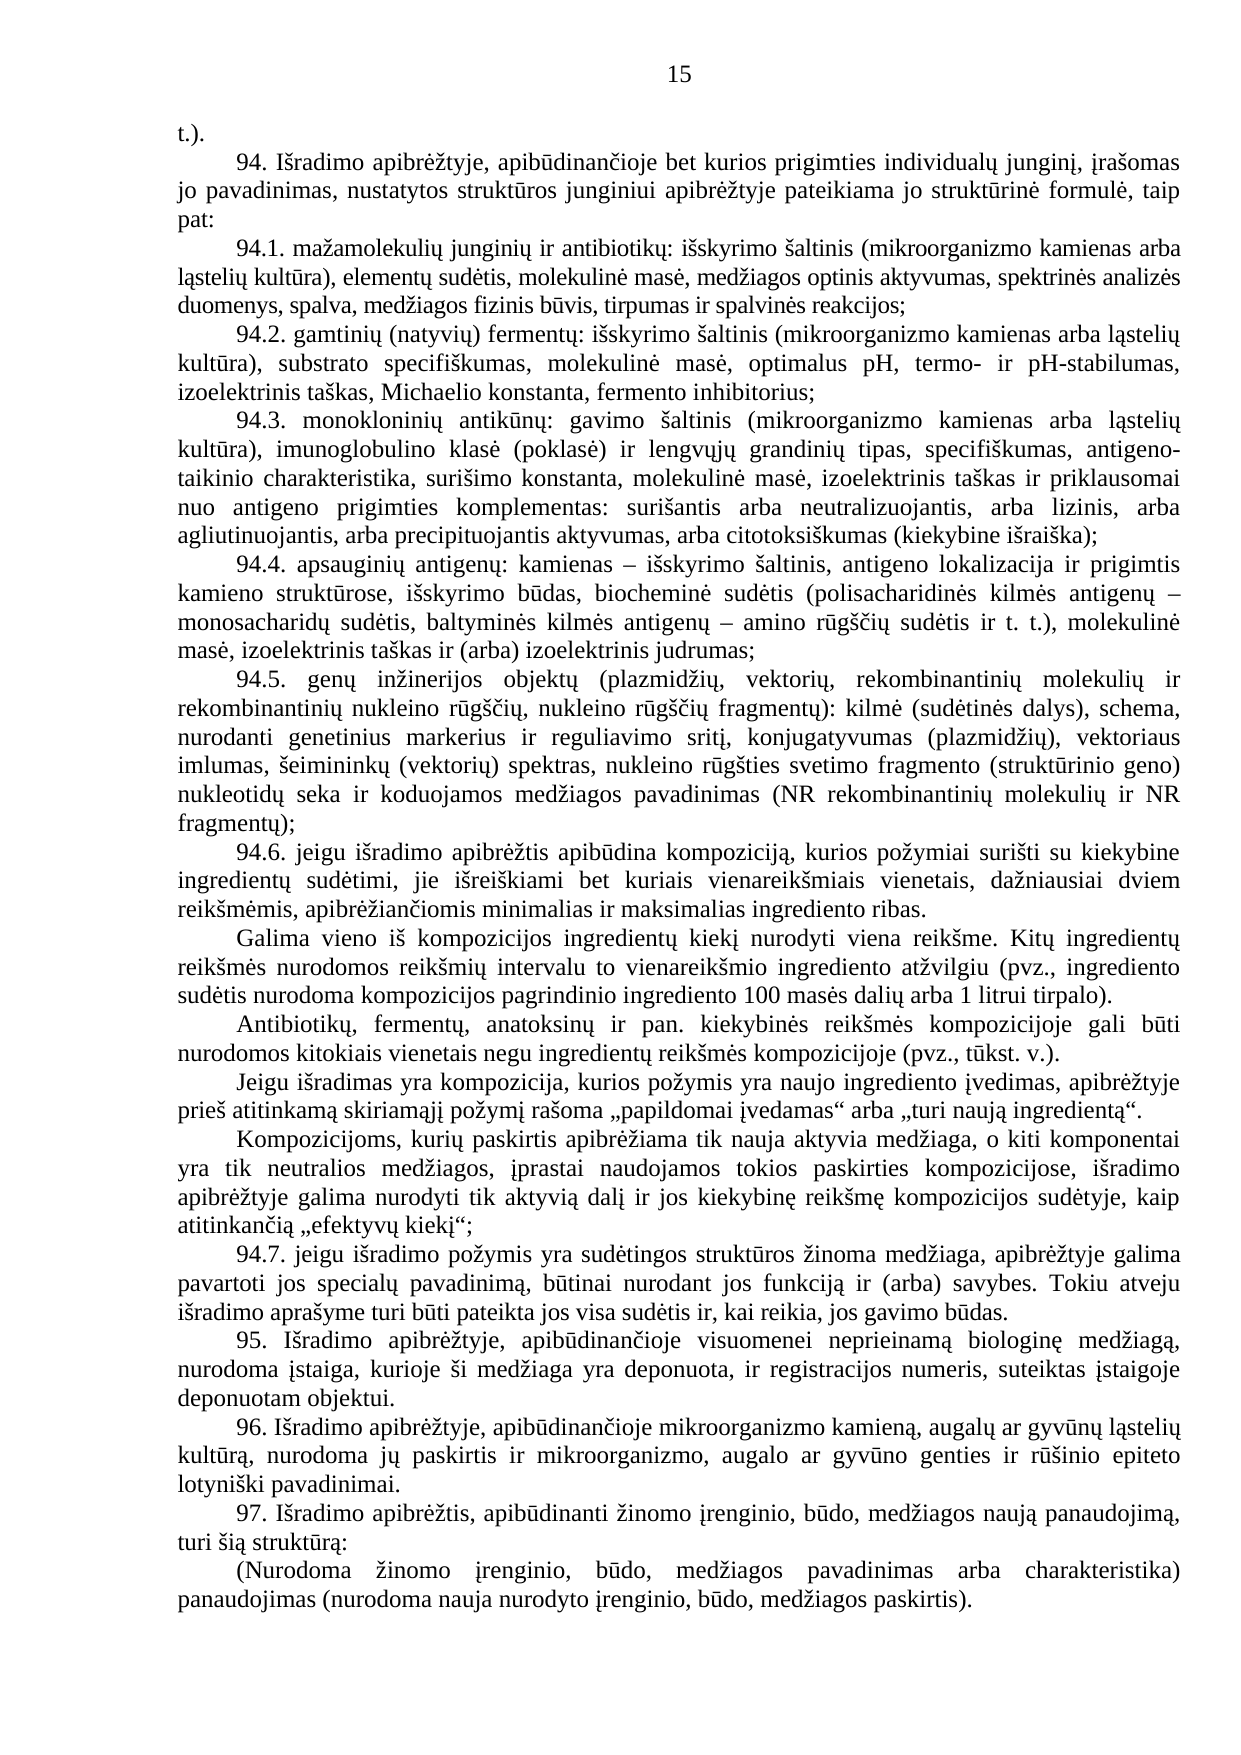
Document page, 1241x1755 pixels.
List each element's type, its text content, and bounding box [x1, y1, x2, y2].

text 94.2. gamtinių (natyvių) fermentų: išskyrimo šaltinis (mikroorganizmo kamienas arba ląstelių kultūra), substrato specifiškumas, molekulinė masė, optimalus pH, termo- ir pH-stabilumas, izoelektrinis taškas, Michaelio konstanta, fermento inhibitorius; [177, 319, 1181, 406]
text 94. Išradimo apibrėžtyje, apibūdinančioje bet kurios prigimties individualų junginį, įrašomas jo pavadinimas, nustatytos struktūros junginiui apibrėžtyje pateikiama jo struktūrinė formulė, taip pat: [177, 147, 1181, 233]
text 94.5. genų inžinerijos objektų (plazmidžių, vektorių, rekombinantinių molekulių ir rekombinantinių nukleino rūgščių, nukleino rūgščių fragmentų): kilmė (sudėtinės dalys), schema, nurodanti genetinius markerius ir reguliavimo sritį, konjugatyvumas (plazmidžių), vektoriaus imlumas, šeimininkų (vektorių) spektras, nukleino rūgšties svetimo fragmento (struktūrinio geno) nukleotidų seka ir koduojamos medžiagos pavadinimas (NR rekombinantinių molekulių ir NR fragmentų); [177, 664, 1181, 837]
text Antibiotikų, fermentų, anatoksinų ir pan. kiekybinės reikšmės kompozicijoje gali būti nurodomos kitokiais vienetais negu ingredientų reikšmės kompozicijoje (pvz., tūkst. v.). [177, 1009, 1181, 1067]
text Jeigu išradimas yra kompozicija, kurios požymis yra naujo ingrediento įvedimas, apibrėžtyje prieš atitinkamą skiriamąjį požymį rašoma „papildomai įvedamas“ arba „turi naują ingredientą“. [177, 1067, 1181, 1124]
text 94.6. jeigu išradimo apibrėžtis apibūdina kompoziciją, kurios požymiai surišti su kiekybine ingredientų sudėtimi, jie išreiškiami bet kuriais vienareikšmiais vienetais, dažniausiai dviem reikšmėmis, apibrėžiančiomis minimalias ir maksimalias ingrediento ribas. [177, 837, 1181, 923]
text t.). [177, 118, 1181, 147]
text (Nurodoma žinomo įrenginio, būdo, medžiagos pavadinimas arba charakteristika) panaudojimas (nurodoma nauja nurodyto įrenginio, būdo, medžiagos paskirtis). [177, 1556, 1181, 1613]
text 94.4. apsauginių antigenų: kamienas – išskyrimo šaltinis, antigeno lokalizacija ir prigimtis kamieno struktūrose, išskyrimo būdas, biocheminė sudėtis (polisacharidinės kilmės antigenų – monosacharidų sudėtis, baltyminės kilmės antigenų – amino rūgščių sudėtis ir t. t.), molekulinė masė, izoelektrinis taškas ir (arba) izoelektrinis judrumas; [177, 549, 1181, 664]
text 94.1. mažamolekulių junginių ir antibiotikų: išskyrimo šaltinis (mikroorganizmo kamienas arba ląstelių kultūra), elementų sudėtis, molekulinė masė, medžiagos optinis aktyvumas, spektrinės analizės duomenys, spalva, medžiagos fizinis būvis, tirpumas ir spalvinės reakcijos; [177, 233, 1181, 319]
text Kompozicijoms, kurių paskirtis apibrėžiama tik nauja aktyvia medžiaga, o kiti komponentai yra tik neutralios medžiagos, įprastai naudojamos tokios paskirties kompozicijose, išradimo apibrėžtyje galima nurodyti tik aktyvią dalį ir jos kiekybinę reikšmę kompozicijos sudėtyje, kaip atitinkančią „efektyvų kiekį“; [177, 1124, 1181, 1239]
text 94.7. jeigu išradimo požymis yra sudėtingos struktūros žinoma medžiaga, apibrėžtyje galima pavartoti jos specialų pavadinimą, būtinai nurodant jos funkciją ir (arba) savybes. Tokiu atveju išradimo aprašyme turi būti pateikta jos visa sudėtis ir, kai reikia, jos gavimo būdas. [177, 1239, 1181, 1326]
text 96. Išradimo apibrėžtyje, apibūdinančioje mikroorganizmo kamieną, augalų ar gyvūnų ląstelių kultūrą, nurodoma jų paskirtis ir mikroorganizmo, augalo ar gyvūno genties ir rūšinio epiteto lotyniški pavadinimai. [177, 1412, 1181, 1498]
text 95. Išradimo apibrėžtyje, apibūdinančioje visuomenei neprieinamą biologinę medžiagą, nurodoma įstaiga, kurioje ši medžiaga yra deponuota, ir registracijos numeris, suteiktas įstaigoje deponuotam objektui. [177, 1326, 1181, 1412]
text 97. Išradimo apibrėžtis, apibūdinanti žinomo įrenginio, būdo, medžiagos naują panaudojimą, turi šią struktūrą: [177, 1498, 1181, 1556]
text Galima vieno iš kompozicijos ingredientų kiekį nurodyti viena reikšme. Kitų ingredientų reikšmės nurodomos reikšmių intervalu to vienareikšmio ingrediento atžvilgiu (pvz., ingrediento sudėtis nurodoma kompozicijos pagrindinio ingrediento 100 masės dalių arba 1 litrui tirpalo). [177, 923, 1181, 1009]
text 94.3. monokloninių antikūnų: gavimo šaltinis (mikroorganizmo kamienas arba ląstelių kultūra), imunoglobulino klasė (poklasė) ir lengvųjų grandinių tipas, specifiškumas, antigeno-taikinio charakteristika, surišimo konstanta, molekulinė masė, izoelektrinis taškas ir priklausomai nuo antigeno prigimties komplementas: surišantis arba neutralizuojantis, arba lizinis, arba agliutinuojantis, arba precipituojantis aktyvumas, arba citotoksiškumas (kiekybine išraiška); [177, 406, 1181, 549]
